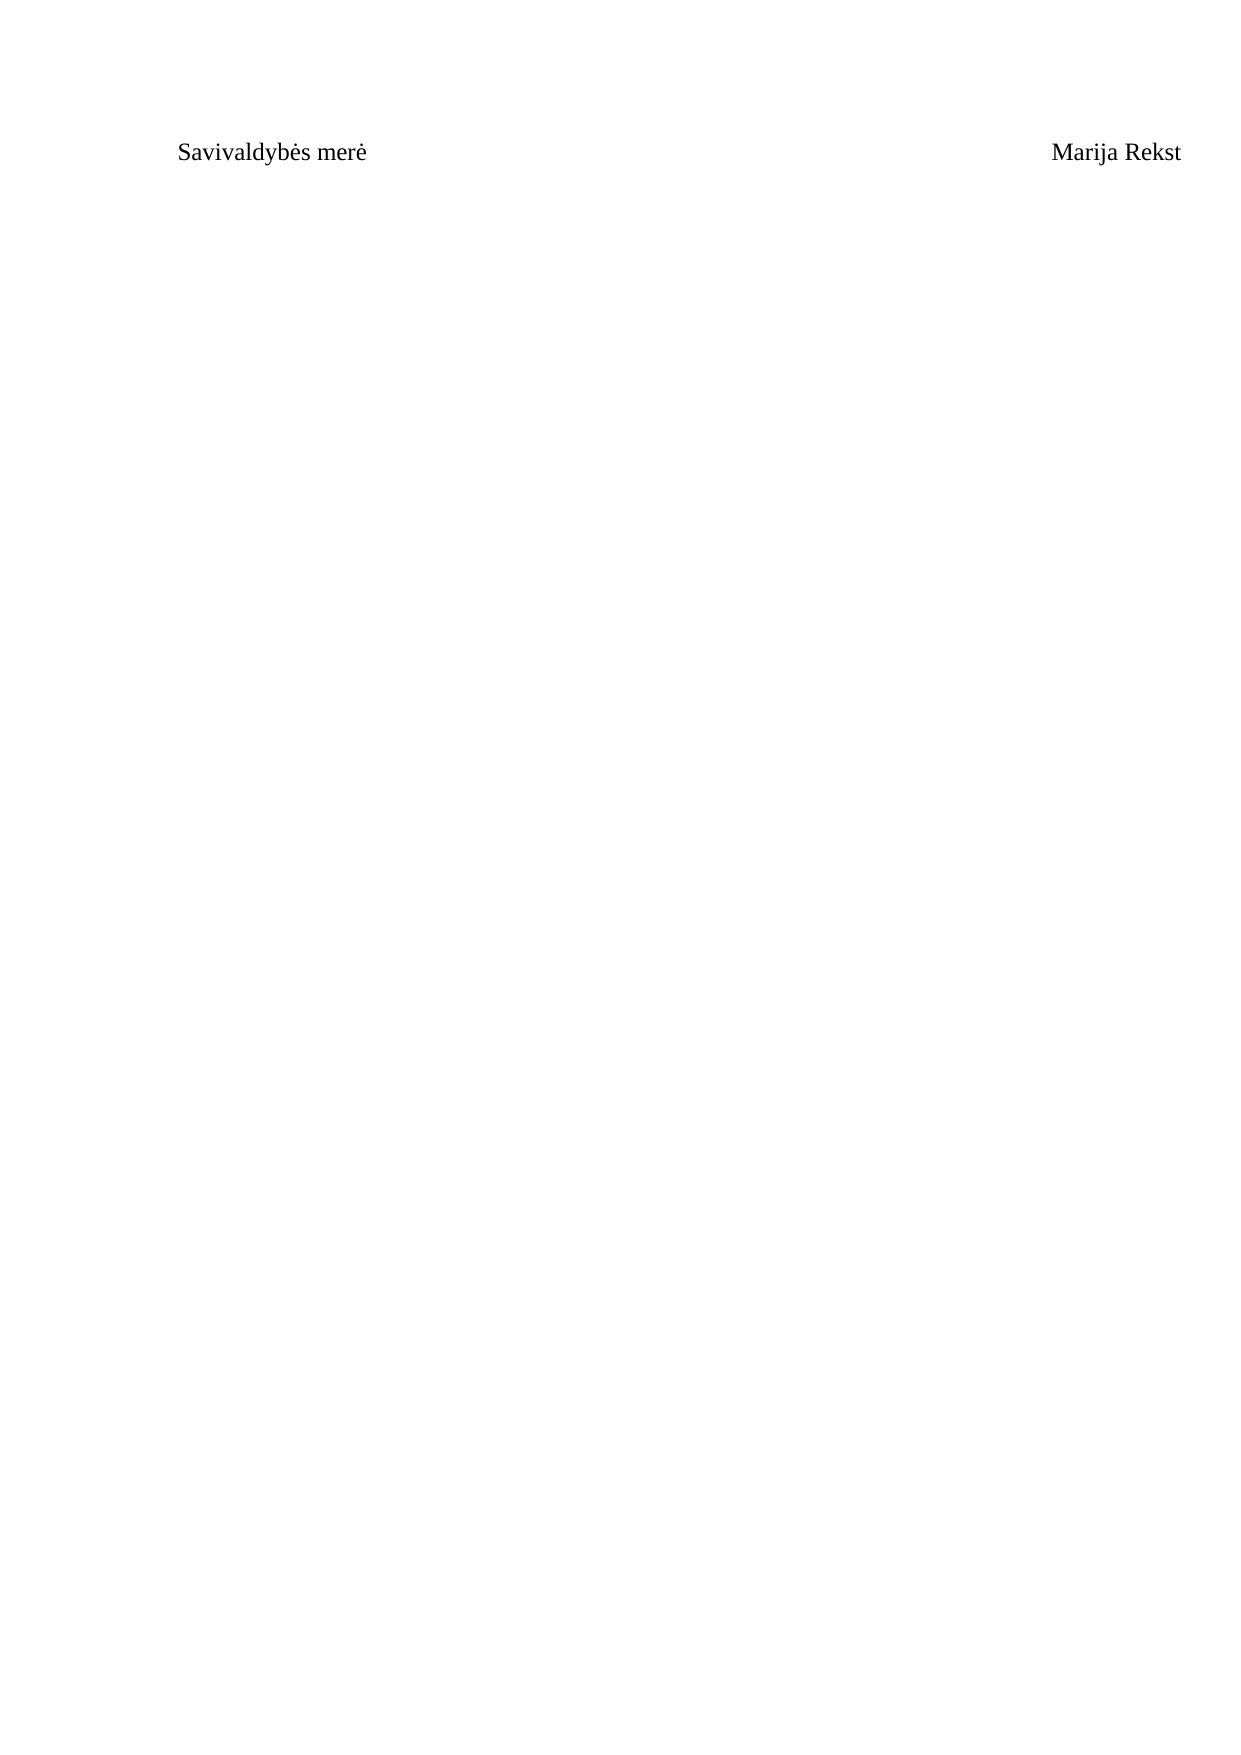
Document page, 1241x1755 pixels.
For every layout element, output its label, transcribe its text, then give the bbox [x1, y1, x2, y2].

text Savivaldybės merė Marija Rekst [177, 137, 1181, 165]
